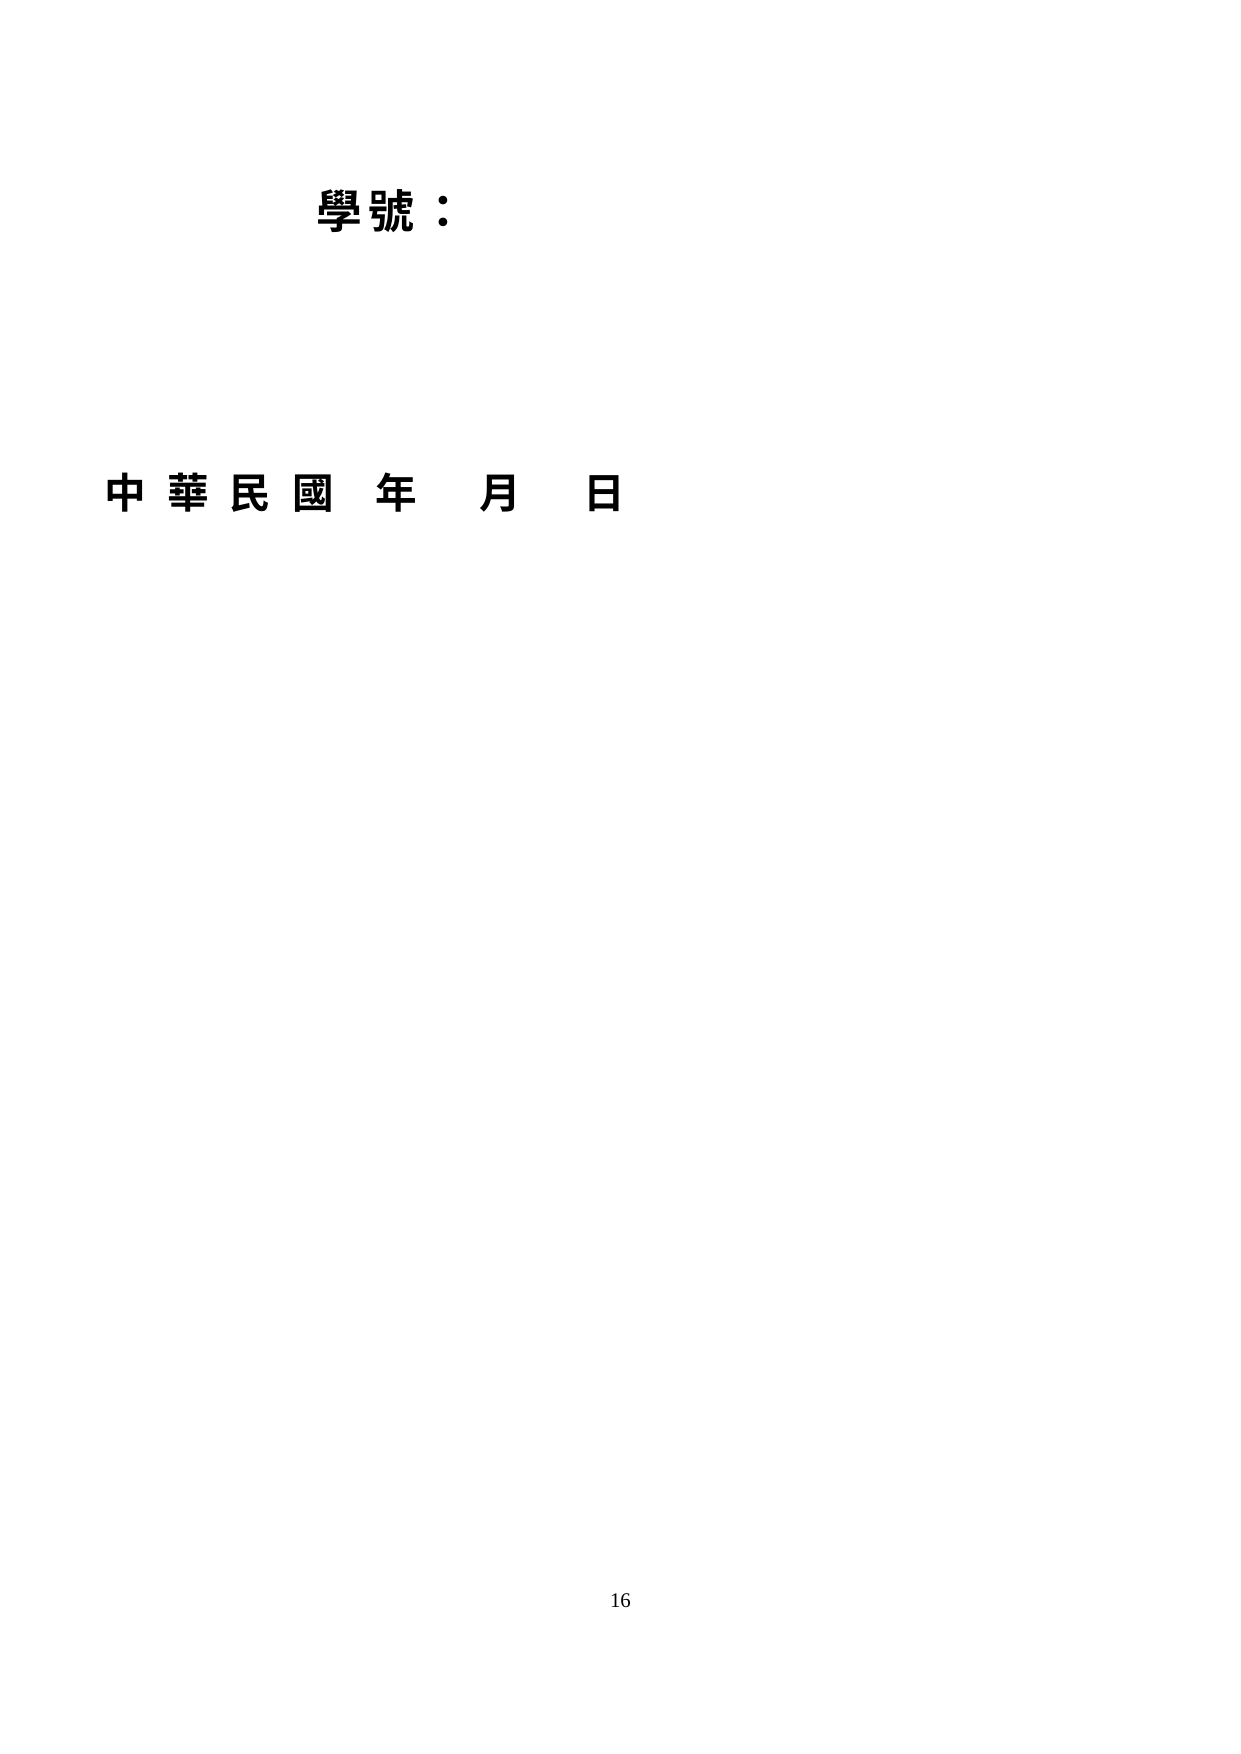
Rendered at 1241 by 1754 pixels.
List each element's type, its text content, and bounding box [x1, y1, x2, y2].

text 學號： [254, 136, 1136, 261]
text 中 華 民 國 年 月 日 [104, 448, 1136, 511]
